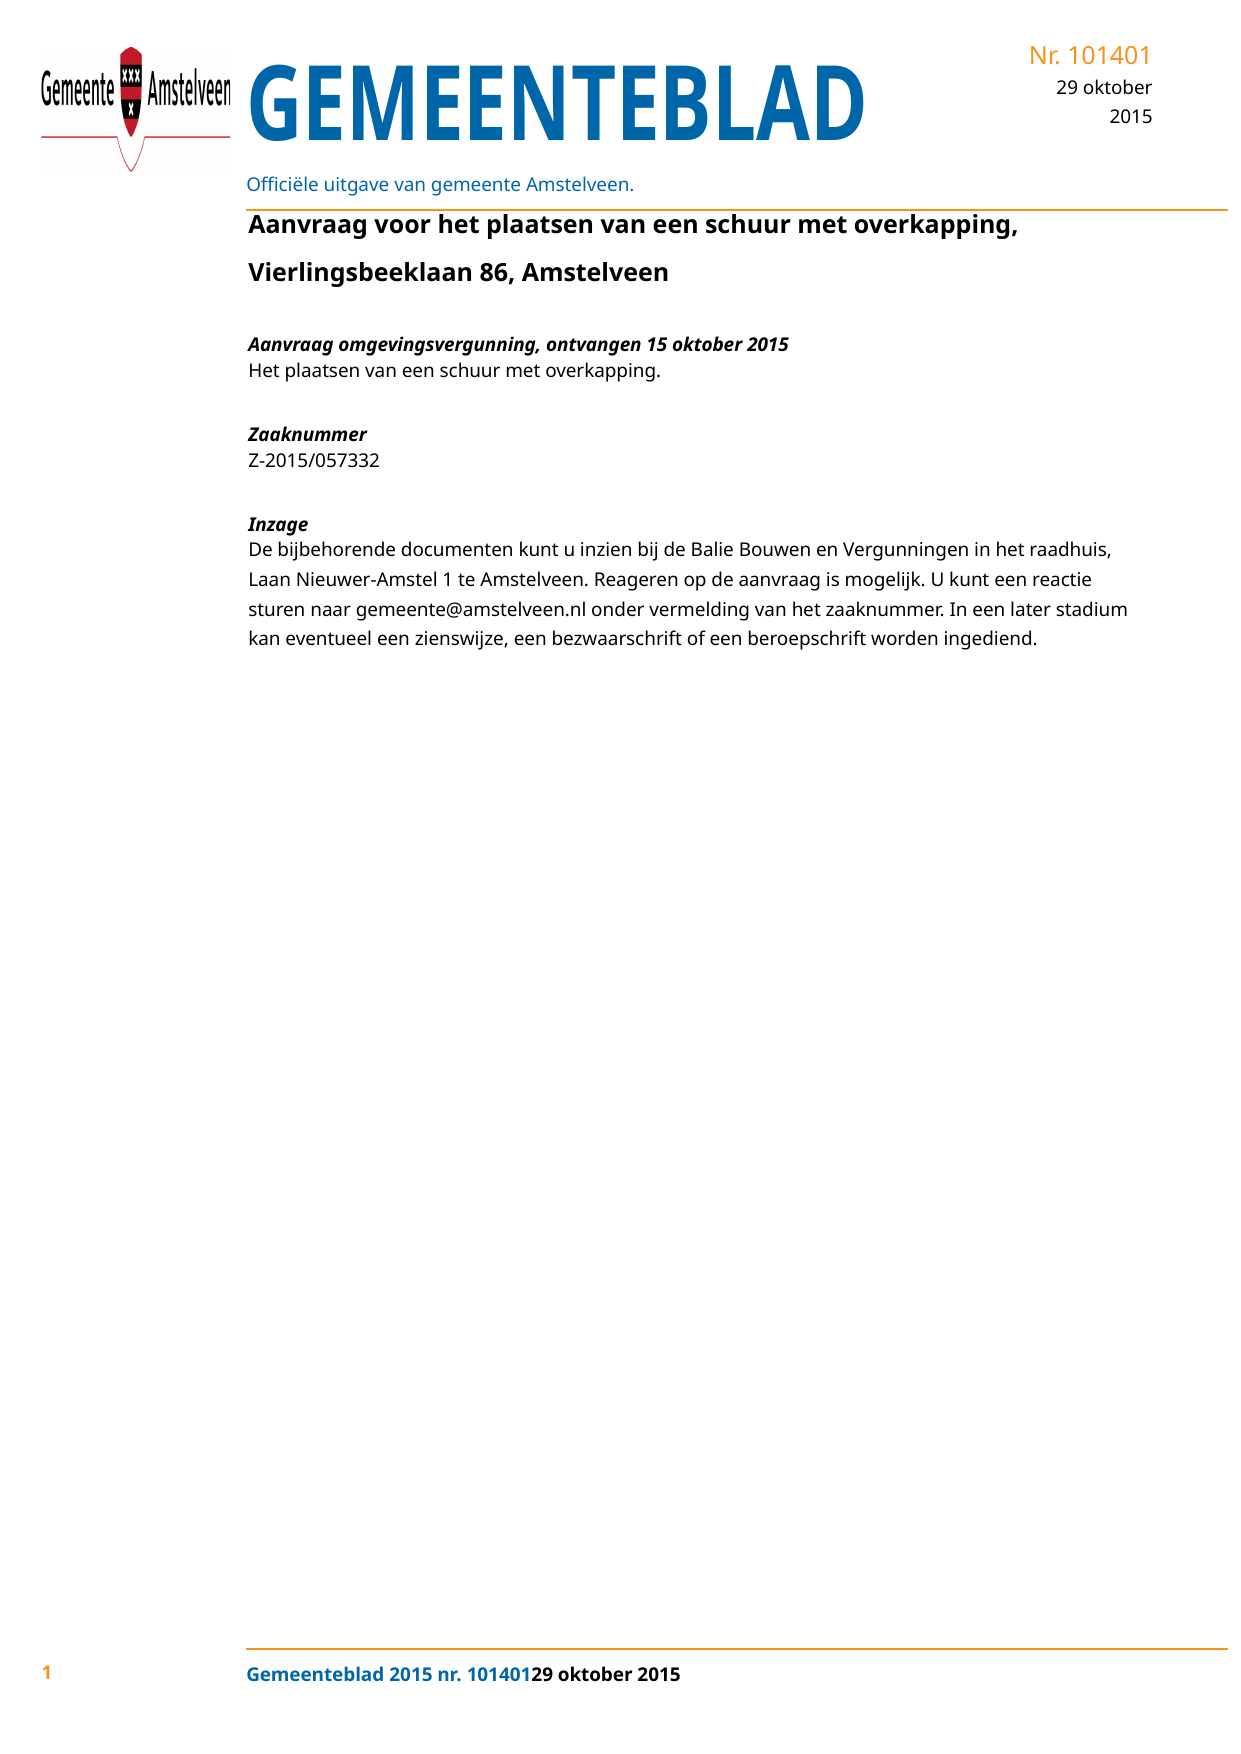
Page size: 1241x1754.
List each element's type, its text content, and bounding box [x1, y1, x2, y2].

text Zaaknummer [248, 421, 1152, 447]
text De bijbehorende documenten kunt u inzien bij de Balie Bouwen en Vergunningen in het raadhuis, Laan Nieuwer-Amstel 1 te Amstelveen. Reageren op de aanvraag is mogelijk. U kunt een reactie sturen naar gemeente@amstelveen.nl onder vermelding van het zaaknummer. In een later stadium kan eventueel een zienswijze, een bezwaarschrift of een beroepschrift worden ingediend. [248, 537, 1152, 651]
text Het plaatsen van een schuur met overkapping. [248, 357, 1152, 383]
picture [41, 47, 231, 172]
text Aanvraag voor het plaatsen van een schuur met overkapping, Vierlingsbeeklaan 86, Amstelveen [248, 211, 1152, 288]
text Z-2015/057332 [248, 447, 1152, 473]
text Inzage [248, 511, 1152, 537]
text Aanvraag omgevingsvergunning, ontvangen 15 oktober 2015 [248, 331, 1152, 357]
